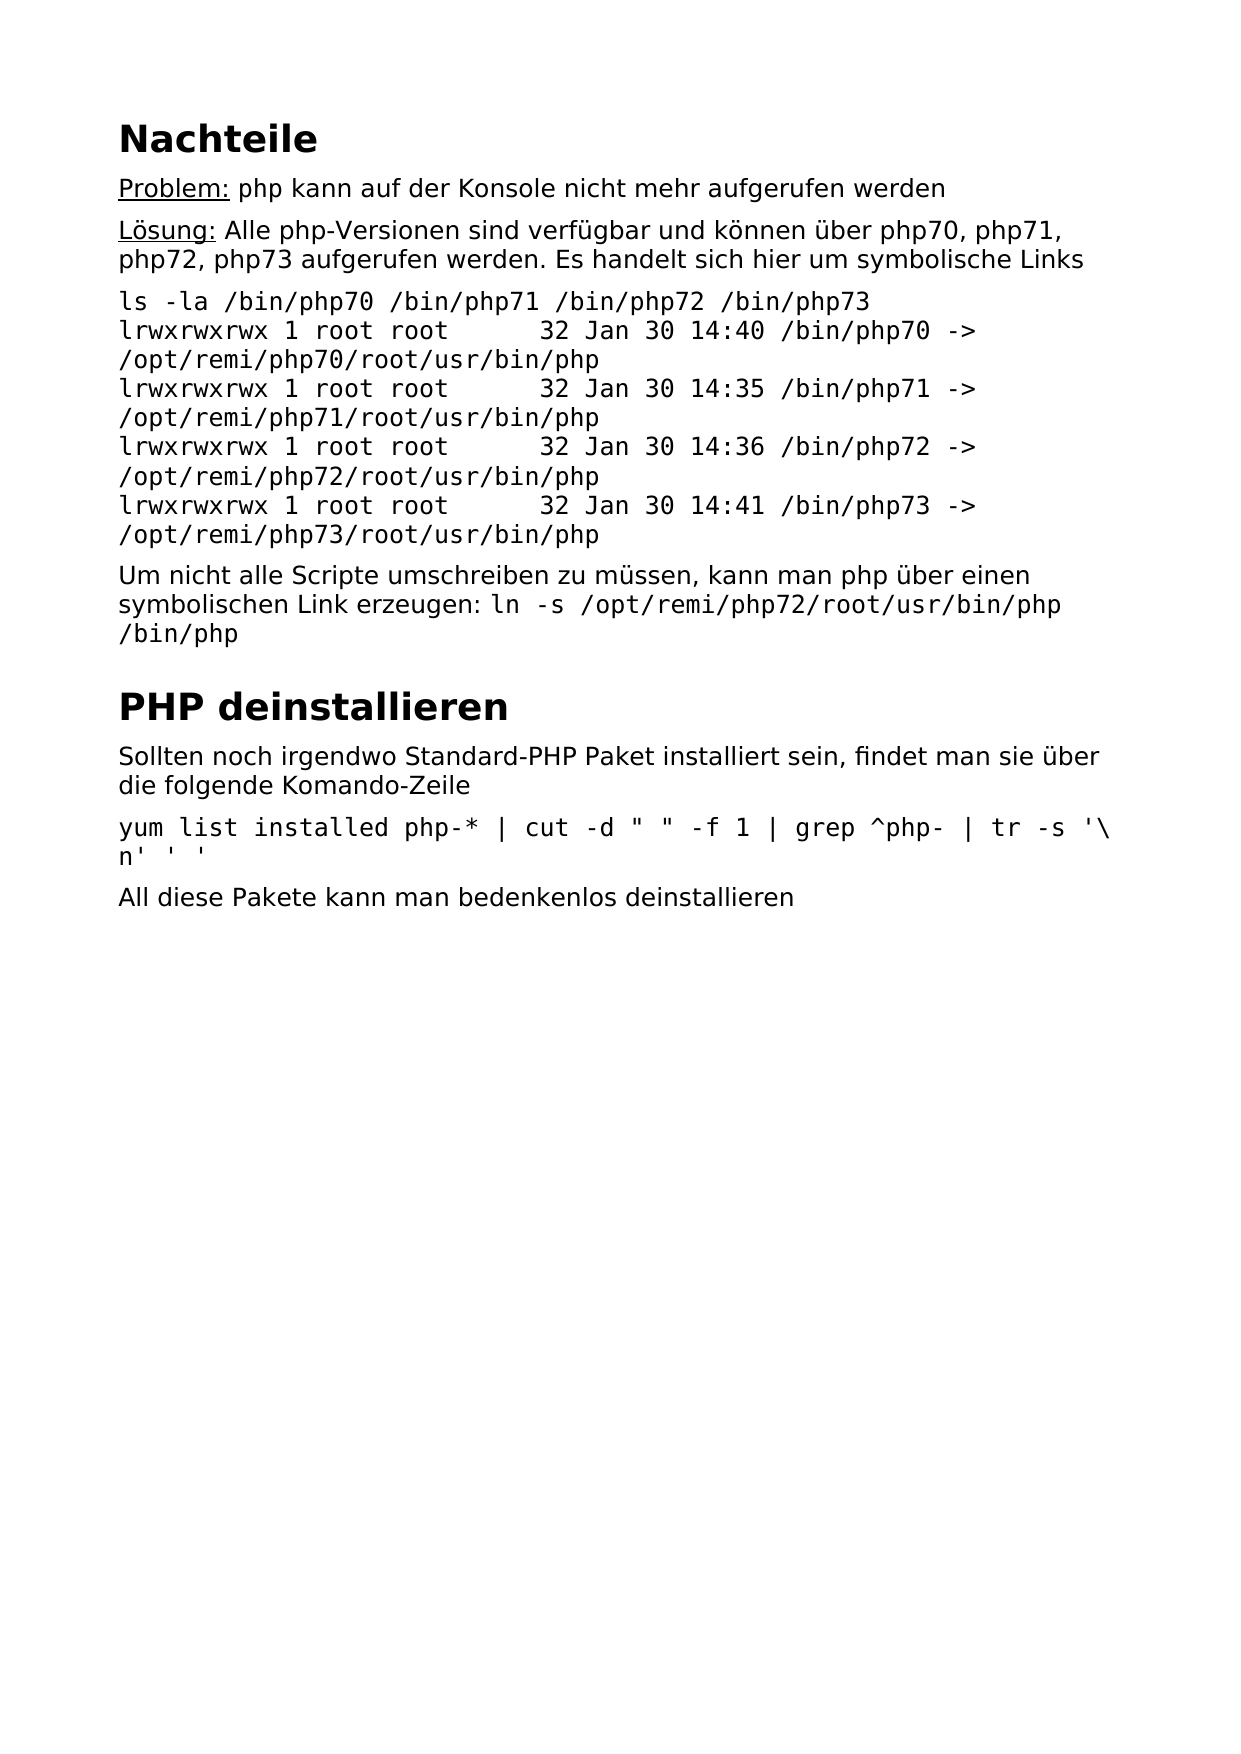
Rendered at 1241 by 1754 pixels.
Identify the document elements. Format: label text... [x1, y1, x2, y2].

text Um nicht alle Scripte umschreiben zu müssen, kann man php über einen symbolischen Link erzeugen: ln -s /opt/remi/php72/root/usr/bin/php /bin/php [118, 561, 1122, 648]
text yum list installed php-* | cut -d " " -f 1 | grep ^php- | tr -s '\n' ' ' [118, 813, 1122, 871]
text Lösung: Alle php-Versionen sind verfügbar und können über php70, php71, php72, php73 aufgerufen werden. Es handelt sich hier um symbolische Links [118, 216, 1122, 274]
subtitle PHP deinstallieren [118, 686, 1122, 730]
text Sollten noch irgendwo Standard-PHP Paket installiert sein, findet man sie über die folgende Komando-Zeile [118, 742, 1122, 801]
subtitle Nachteile [118, 118, 1122, 162]
text Problem: php kann auf der Konsole nicht mehr aufgerufen werden [118, 174, 1122, 203]
text ls -la /bin/php70 /bin/php71 /bin/php72 /bin/php73 lrwxrwxrwx 1 root root 32 Jan 30 14:40 /bin/php70 -> /opt/remi/php70/root/usr/bin/php lrwxrwxrwx 1 root root 32 Jan 30 14:35 /bin/php71 -> /opt/remi/php71/root/usr/bin/php lrwxrwxrwx 1 root root 32 Jan 30 14:36 /bin/php72 -> /opt/remi/php72/root/usr/bin/php lrwxrwxrwx 1 root root 32 Jan 30 14:41 /bin/php73 -> /opt/remi/php73/root/usr/bin/php [118, 287, 1122, 549]
text All diese Pakete kann man bedenkenlos deinstallieren [118, 883, 1122, 912]
